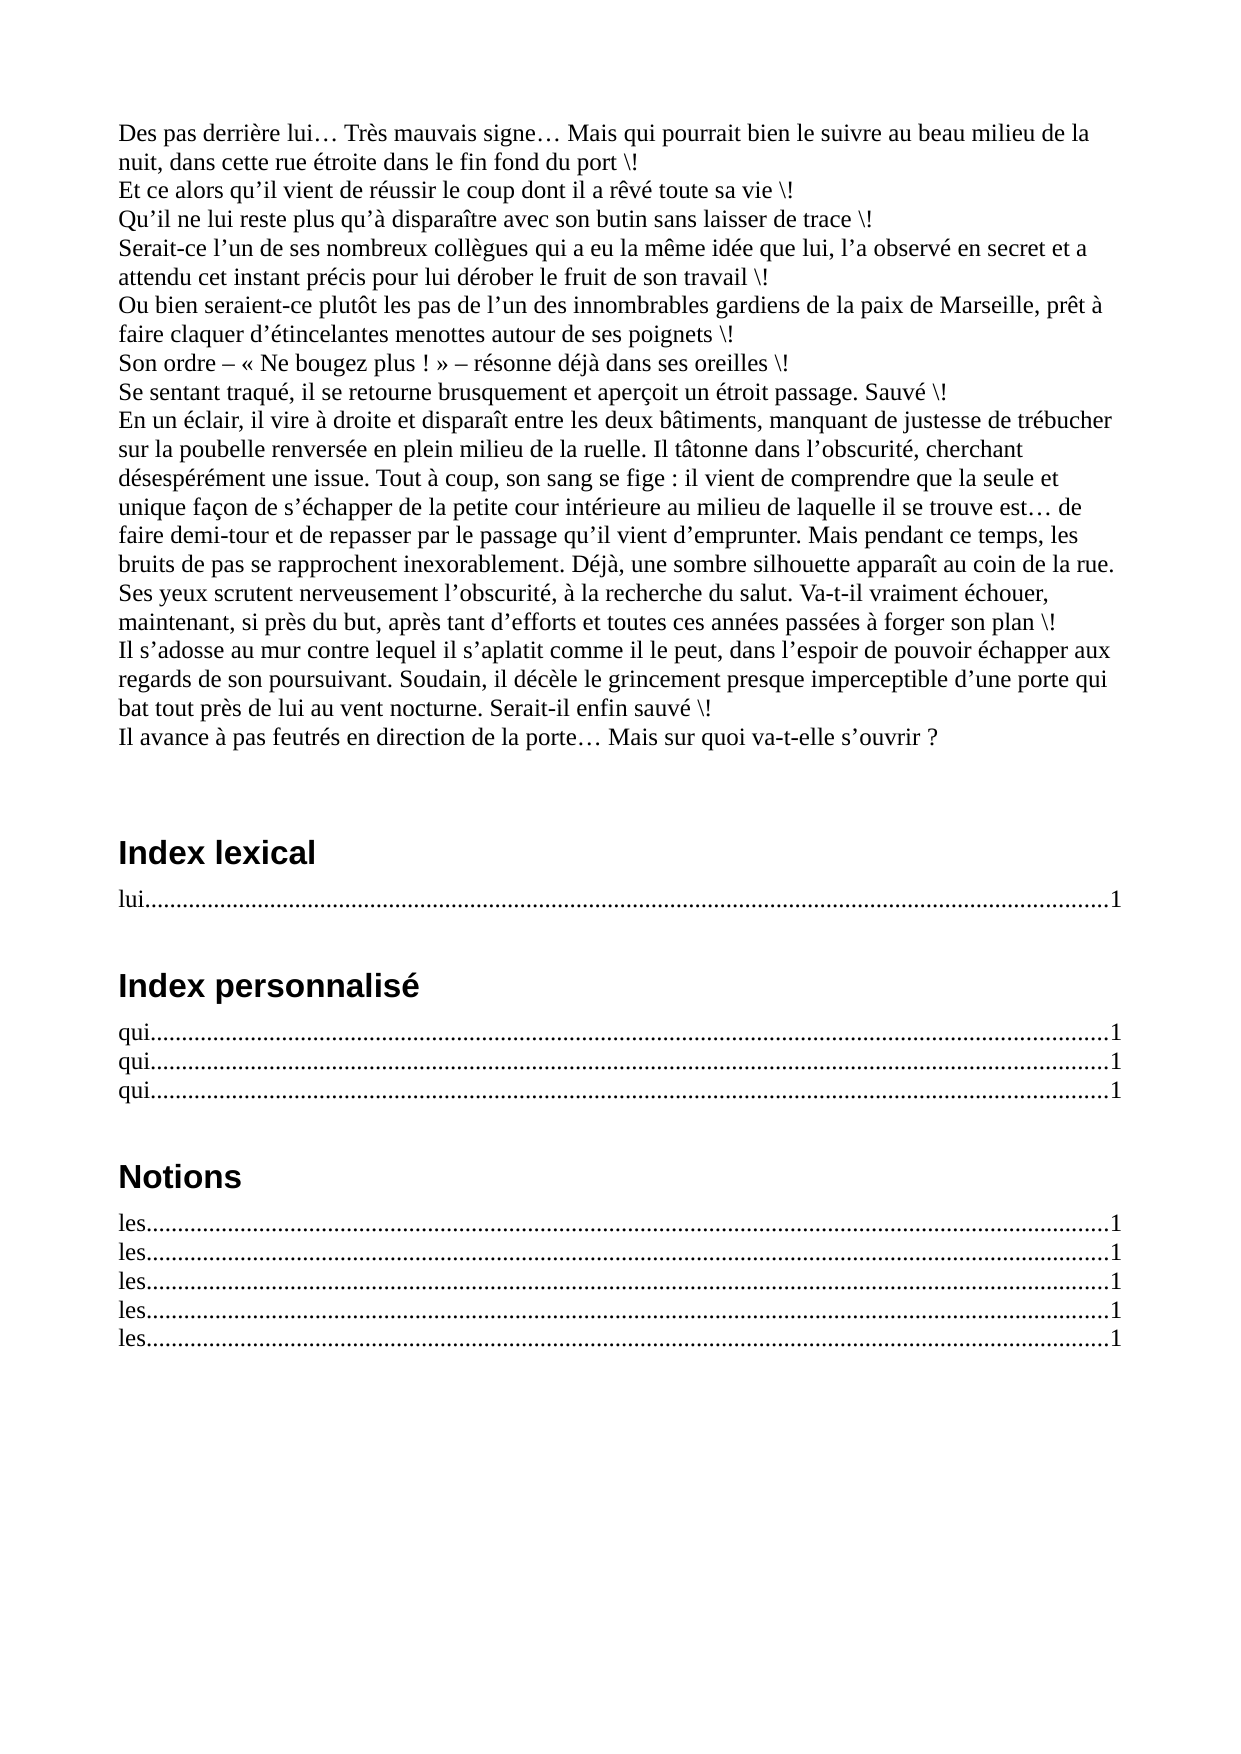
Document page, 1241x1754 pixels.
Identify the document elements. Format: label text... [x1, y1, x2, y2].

text qui 1 [118, 1075, 1122, 1104]
text Ou bien seraient-ce plutôt les pas de l’un des innombrables gardiens de la paix de Marseille, prêt à faire claquer d’étincelantes menottes autour de ses poignets \! [118, 291, 1122, 348]
text lui 1 [118, 884, 1122, 913]
text Serait-ce l’un de ses nombreux collègues qui a eu la même idée que lui, l’a observé en secret et a attendu cet instant précis pour lui dérober le fruit de son travail \! [118, 233, 1122, 291]
text les 1 [118, 1266, 1122, 1295]
subtitle Index lexical [118, 833, 1122, 872]
text qui 1 [118, 1017, 1122, 1046]
text Son ordre – « Ne bougez plus ! » – résonne déjà dans ses oreilles \! [118, 348, 1122, 377]
text Et ce alors qu’il vient de réussir le coup dont il a rêvé toute sa vie \! [118, 176, 1122, 204]
text les 1 [118, 1295, 1122, 1323]
subtitle Index personnalisé [118, 967, 1122, 1005]
subtitle Notions [118, 1157, 1122, 1196]
text Se sentant traqué, il se retourne brusquement et aperçoit un étroit passage. Sauvé \! [118, 377, 1122, 406]
text Des pas derrière lui… Très mauvais signe… Mais qui pourrait bien le suivre au beau milieu de la nuit, dans cette rue étroite dans le fin fond du port \! [118, 118, 1122, 176]
text Qu’il ne lui reste plus qu’à disparaître avec son butin sans laisser de trace \! [118, 204, 1122, 233]
text les 1 [118, 1323, 1122, 1352]
text les 1 [118, 1237, 1122, 1266]
text Il s’adosse au mur contre lequel il s’aplatit comme il le peut, dans l’espoir de pouvoir échapper aux regards de son poursuivant. Soudain, il décèle le grincement presque imperceptible d’une porte qui bat tout près de lui au vent nocturne. Serait-il enfin sauvé \! [118, 636, 1122, 722]
text qui 1 [118, 1046, 1122, 1075]
text les 1 [118, 1208, 1122, 1237]
text Il avance à pas feutrés en direction de la porte… Mais sur quoi va-t-elle s’ouvrir ? [118, 722, 1122, 751]
text En un éclair, il vire à droite et disparaît entre les deux bâtiments, manquant de justesse de trébucher sur la poubelle renversée en plein milieu de la ruelle. Il tâtonne dans l’obscurité, cherchant désespérément une issue. Tout à coup, son sang se fige : il vient de comprendre que la seule et unique façon de s’échapper de la petite cour intérieure au milieu de laquelle il se trouve est… de faire demi-tour et de repasser par le passage qu’il vient d’emprunter. Mais pendant ce temps, les bruits de pas se rapprochent inexorablement. Déjà, une sombre silhouette apparaît au coin de la rue. Ses yeux scrutent nerveusement l’obscurité, à la recherche du salut. Va-t-il vraiment échouer, maintenant, si près du but, après tant d’efforts et toutes ces années passées à forger son plan \! [118, 406, 1122, 636]
